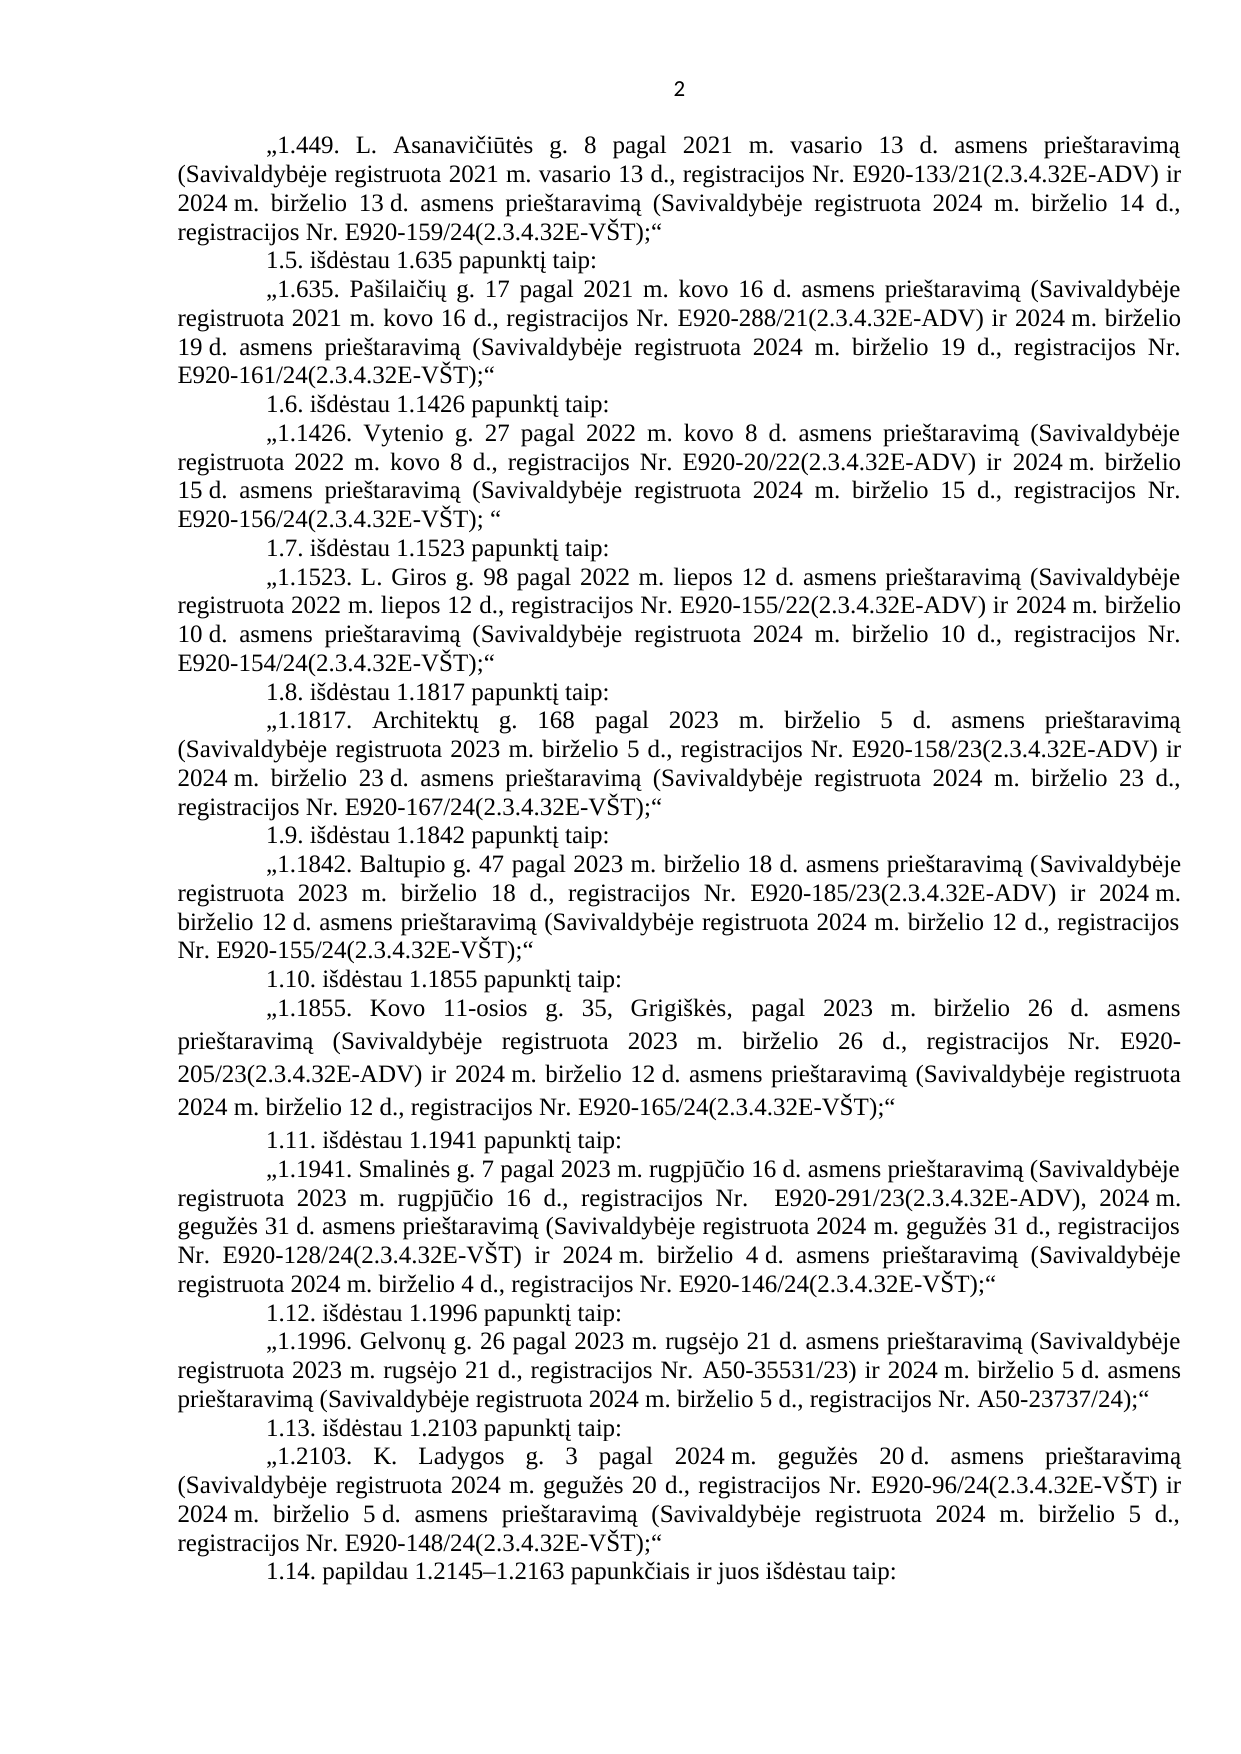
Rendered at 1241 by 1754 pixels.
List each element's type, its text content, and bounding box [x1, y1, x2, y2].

text 1.8. išdėstau 1.1817 papunktį taip: [177, 677, 1181, 706]
text „1.1855. Kovo 11-osios g. 35, Grigiškės, pagal 2023 m. birželio 26 d. asmens prieštaravimą (Savivaldybėje registruota 2023 m. birželio 26 d., registracijos Nr. E920-205/23(2.3.4.32E-ADV) ir 2024 m. birželio 12 d. asmens prieštaravimą (Savivaldybėje registruota 2024 m. birželio 12 d., registracijos Nr. E920-165/24(2.3.4.32E-VŠT);“ [177, 993, 1181, 1121]
text 1.6. išdėstau 1.1426 papunktį taip: [177, 389, 1181, 418]
text „1.1842. Baltupio g. 47 pagal 2023 m. birželio 18 d. asmens prieštaravimą (Savivaldybėje registruota 2023 m. birželio 18 d., registracijos Nr. E920-185/23(2.3.4.32E-ADV) ir 2024 m. birželio 12 d. asmens prieštaravimą (Savivaldybėje registruota 2024 m. birželio 12 d., registracijos Nr. E920-155/24(2.3.4.32E-VŠT);“ [177, 849, 1181, 964]
text „1.1523. L. Giros g. 98 pagal 2022 m. liepos 12 d. asmens prieštaravimą (Savivaldybėje registruota 2022 m. liepos 12 d., registracijos Nr. E920-155/22(2.3.4.32E-ADV) ir 2024 m. birželio 10 d. asmens prieštaravimą (Savivaldybėje registruota 2024 m. birželio 10 d., registracijos Nr. E920-154/24(2.3.4.32E-VŠT);“ [177, 562, 1181, 677]
text 1.10. išdėstau 1.1855 papunktį taip: [177, 964, 1181, 993]
text „1.635. Pašilaičių g. 17 pagal 2021 m. kovo 16 d. asmens prieštaravimą (Savivaldybėje registruota 2021 m. kovo 16 d., registracijos Nr. E920-288/21(2.3.4.32E-ADV) ir 2024 m. birželio 19 d. asmens prieštaravimą (Savivaldybėje registruota 2024 m. birželio 19 d., registracijos Nr. E920-161/24(2.3.4.32E-VŠT);“ [177, 274, 1181, 389]
text 1.12. išdėstau 1.1996 papunktį taip: [177, 1298, 1181, 1326]
text „1.1817. Architektų g. 168 pagal 2023 m. birželio 5 d. asmens prieštaravimą (Savivaldybėje registruota 2023 m. birželio 5 d., registracijos Nr. E920-158/23(2.3.4.32E-ADV) ir 2024 m. birželio 23 d. asmens prieštaravimą (Savivaldybėje registruota 2024 m. birželio 23 d., registracijos Nr. E920-167/24(2.3.4.32E-VŠT);“ [177, 706, 1181, 821]
text 1.7. išdėstau 1.1523 papunktį taip: [177, 533, 1181, 562]
text „1.1941. Smalinės g. 7 pagal 2023 m. rugpjūčio 16 d. asmens prieštaravimą (Savivaldybėje registruota 2023 m. rugpjūčio 16 d., registracijos Nr. E920-291/23(2.3.4.32E-ADV), 2024 m. gegužės 31 d. asmens prieštaravimą (Savivaldybėje registruota 2024 m. gegužės 31 d., registracijos Nr. E920-128/24(2.3.4.32E-VŠT) ir 2024 m. birželio 4 d. asmens prieštaravimą (Savivaldybėje registruota 2024 m. birželio 4 d., registracijos Nr. E920-146/24(2.3.4.32E-VŠT);“ [177, 1154, 1181, 1298]
text „1.1426. Vytenio g. 27 pagal 2022 m. kovo 8 d. asmens prieštaravimą (Savivaldybėje registruota 2022 m. kovo 8 d., registracijos Nr. E920-20/22(2.3.4.32E-ADV) ir 2024 m. birželio 15 d. asmens prieštaravimą (Savivaldybėje registruota 2024 m. birželio 15 d., registracijos Nr. E920-156/24(2.3.4.32E-VŠT); “ [177, 418, 1181, 533]
text 1.13. išdėstau 1.2103 papunktį taip: [177, 1413, 1181, 1441]
text „1.449. L. Asanavičiūtės g. 8 pagal 2021 m. vasario 13 d. asmens prieštaravimą (Savivaldybėje registruota 2021 m. vasario 13 d., registracijos Nr. E920-133/21(2.3.4.32E-ADV) ir 2024 m. birželio 13 d. asmens prieštaravimą (Savivaldybėje registruota 2024 m. birželio 14 d., registracijos Nr. E920-159/24(2.3.4.32E-VŠT);“ [177, 131, 1181, 246]
text „1.1996. Gelvonų g. 26 pagal 2023 m. rugsėjo 21 d. asmens prieštaravimą (Savivaldybėje registruota 2023 m. rugsėjo 21 d., registracijos Nr. A50-35531/23) ir 2024 m. birželio 5 d. asmens prieštaravimą (Savivaldybėje registruota 2024 m. birželio 5 d., registracijos Nr. A50-23737/24);“ [177, 1326, 1181, 1413]
text 1.11. išdėstau 1.1941 papunktį taip: [177, 1125, 1181, 1154]
text „1.2103. K. Ladygos g. 3 pagal 2024 m. gegužės 20 d. asmens prieštaravimą (Savivaldybėje registruota 2024 m. gegužės 20 d., registracijos Nr. E920-96/24(2.3.4.32E-VŠT) ir 2024 m. birželio 5 d. asmens prieštaravimą (Savivaldybėje registruota 2024 m. birželio 5 d., registracijos Nr. E920-148/24(2.3.4.32E-VŠT);“ [177, 1441, 1181, 1556]
text 1.14. papildau 1.2145–1.2163 papunkčiais ir juos išdėstau taip: [177, 1556, 1181, 1585]
text 1.5. išdėstau 1.635 papunktį taip: [177, 246, 1181, 274]
text 1.9. išdėstau 1.1842 papunktį taip: [177, 821, 1181, 849]
